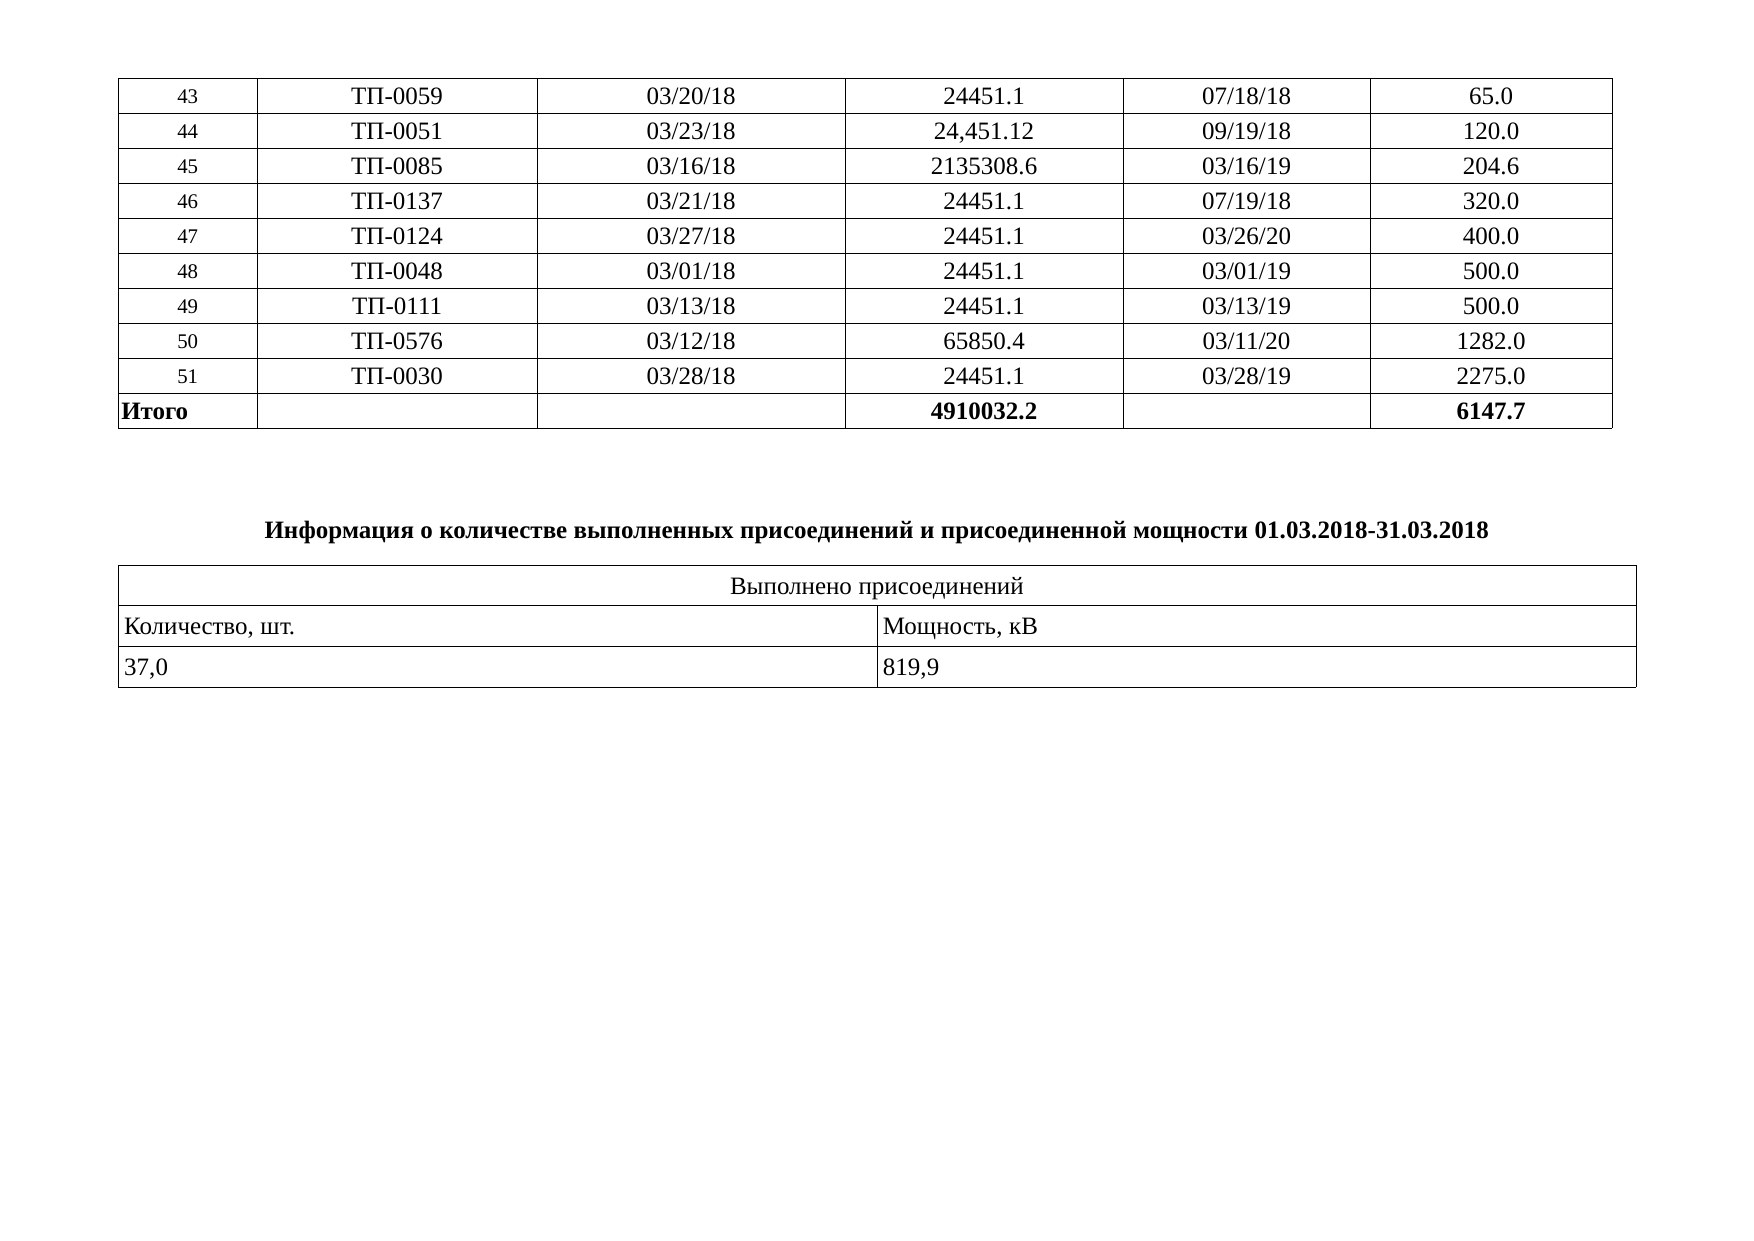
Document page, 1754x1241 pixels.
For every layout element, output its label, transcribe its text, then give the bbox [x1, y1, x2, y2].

table_cell ТП-0085 [258, 149, 537, 183]
table_cell ТП-0111 [258, 289, 537, 323]
table_cell 4910032,2 [846, 394, 1123, 428]
table_cell ТП-0048 [258, 254, 537, 288]
table_cell 27.03.18 [538, 219, 845, 253]
table_cell 26.03.20 [1124, 219, 1370, 253]
table_cell 24451,1 [846, 219, 1123, 253]
table_cell 65,0 [1371, 79, 1612, 113]
table_cell 1282,0 [1371, 324, 1612, 358]
table_cell 48 [119, 254, 257, 288]
table_cell 400,0 [1371, 219, 1612, 253]
table_cell 11.03.20 [1124, 324, 1370, 358]
table_cell ТП-0124 [258, 219, 537, 253]
table_cell 24 451,12 [846, 114, 1123, 148]
table_cell 18.07.18 [1124, 79, 1370, 113]
table_cell ТП-0137 [258, 184, 537, 218]
table_cell 28.03.19 [1124, 359, 1370, 393]
table_cell 16.03.18 [538, 149, 845, 183]
table_cell 13.03.18 [538, 289, 845, 323]
table_cell 204,6 [1371, 149, 1612, 183]
table_header Выполнено присоединений [119, 566, 1636, 605]
table_cell 12.03.18 [538, 324, 845, 358]
table_cell [1124, 394, 1370, 428]
table_cell 65850,4 [846, 324, 1123, 358]
table_cell 24451,1 [846, 359, 1123, 393]
table_cell 44 [119, 114, 257, 148]
table_cell 500,0 [1371, 254, 1612, 288]
table_cell 120,0 [1371, 114, 1612, 148]
table_cell 6147,7 [1371, 394, 1612, 428]
table_cell 45 [119, 149, 257, 183]
table_cell ТП-0576 [258, 324, 537, 358]
table_cell 23.03.18 [538, 114, 845, 148]
table_cell 24451,1 [846, 184, 1123, 218]
table_cell ТП-0051 [258, 114, 537, 148]
table_cell 819,9 [878, 647, 1636, 687]
table_cell 2135308,6 [846, 149, 1123, 183]
table_cell 28.03.18 [538, 359, 845, 393]
table_cell 19.07.18 [1124, 184, 1370, 218]
table_cell 24451,1 [846, 289, 1123, 323]
table_cell 20.03.18 [538, 79, 845, 113]
table_cell 49 [119, 289, 257, 323]
table_cell 19.09.18 [1124, 114, 1370, 148]
table_cell 50 [119, 324, 257, 358]
table_cell ТП-0059 [258, 79, 537, 113]
text Информация о количестве выполненных присоединений и присоединенной мощности 01.03.2018-31.03.2018 [118, 515, 1636, 544]
table_cell 51 [119, 359, 257, 393]
table_cell 24451,1 [846, 79, 1123, 113]
table_cell 47 [119, 219, 257, 253]
table_cell 13.03.19 [1124, 289, 1370, 323]
table_cell ТП-0030 [258, 359, 537, 393]
table_cell 37,0 [119, 647, 877, 687]
table_cell 320,0 [1371, 184, 1612, 218]
table_cell 43 [119, 79, 257, 113]
table_cell Мощность, кВ [878, 606, 1636, 646]
table_cell 46 [119, 184, 257, 218]
table_cell 01.03.19 [1124, 254, 1370, 288]
table_cell [258, 394, 537, 428]
table_cell 01.03.18 [538, 254, 845, 288]
table_cell 500,0 [1371, 289, 1612, 323]
table_cell Итого [119, 394, 257, 428]
table_cell [538, 394, 845, 428]
table_cell Количество, шт. [119, 606, 877, 646]
table_cell 2275,0 [1371, 359, 1612, 393]
table_cell 24451,1 [846, 254, 1123, 288]
table_cell 21.03.18 [538, 184, 845, 218]
table_cell 16.03.19 [1124, 149, 1370, 183]
